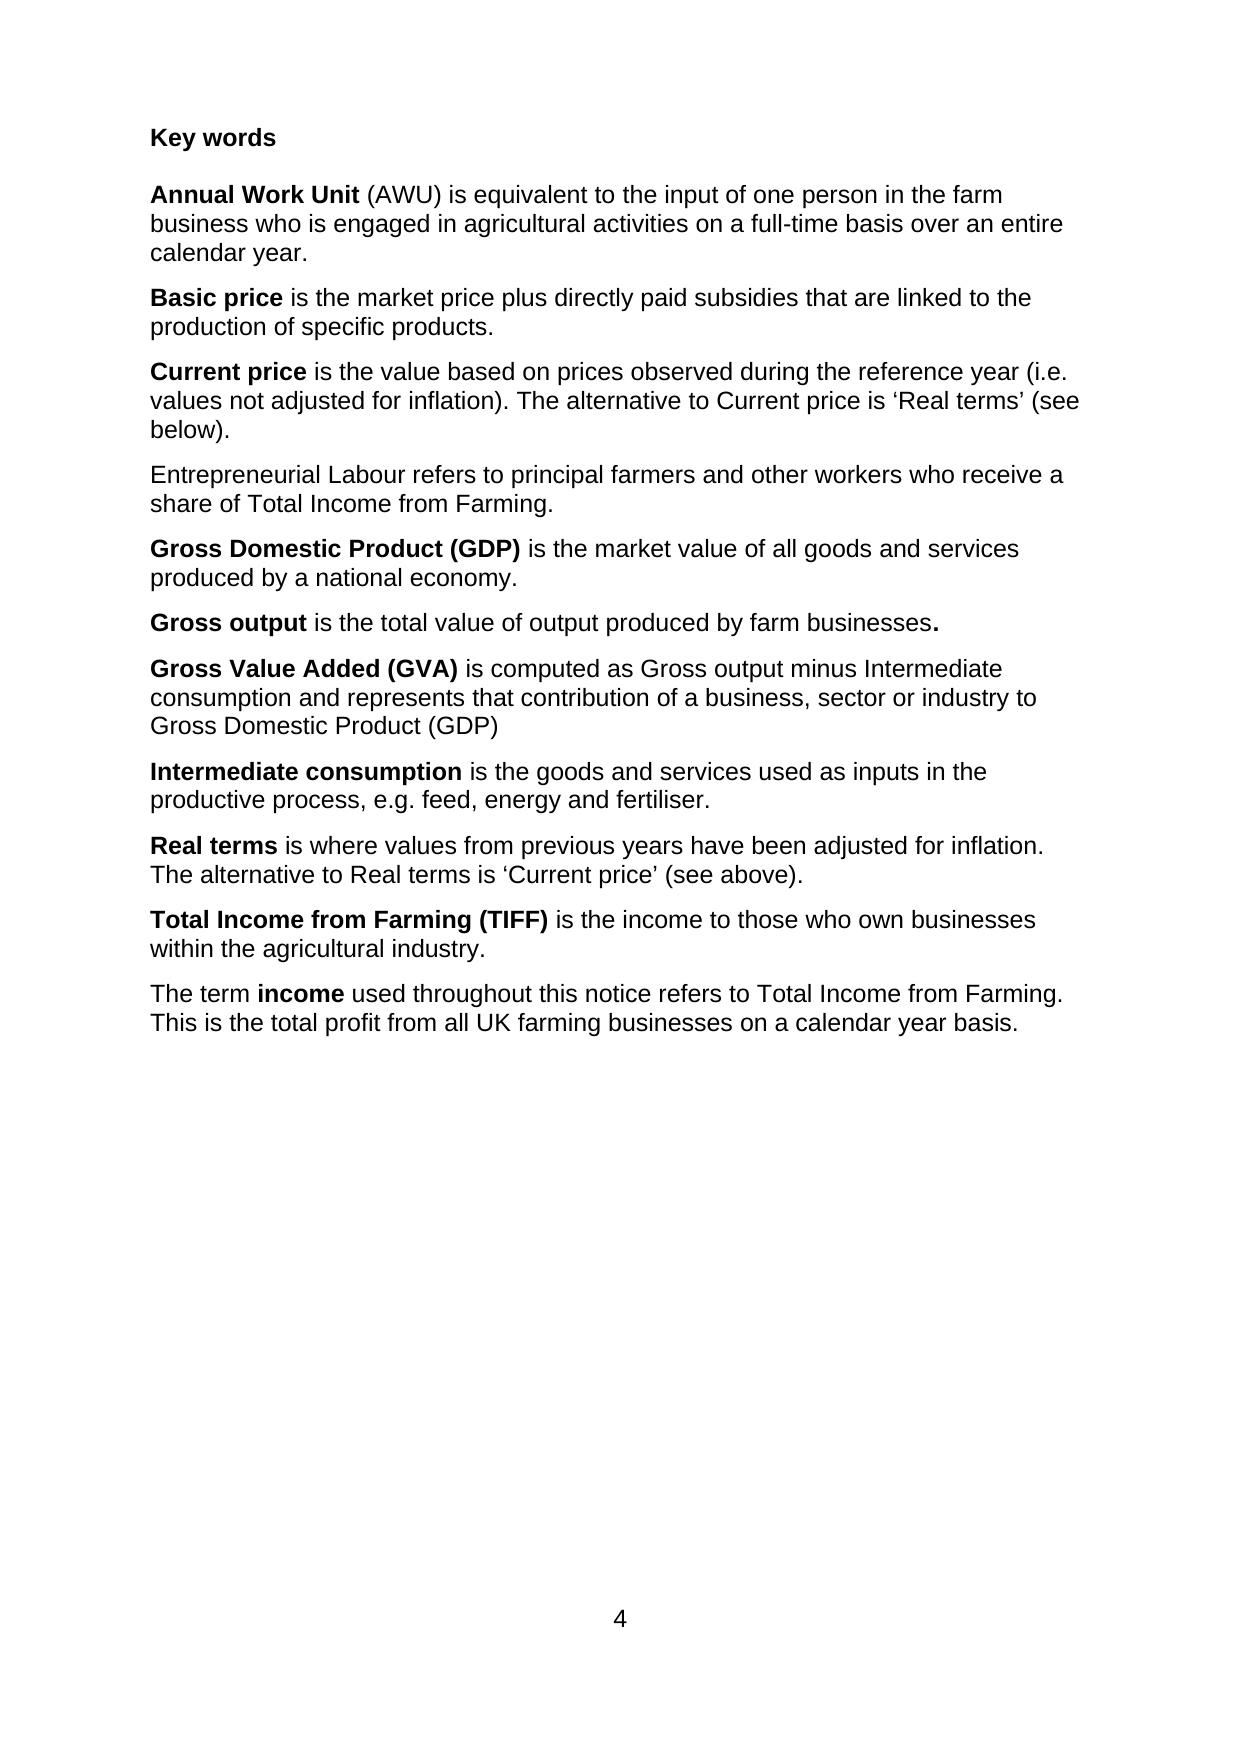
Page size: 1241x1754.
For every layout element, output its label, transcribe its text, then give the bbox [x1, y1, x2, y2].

text Real terms is where values from previous years have been adjusted for inflation. The alternative to Real terms is ‘Current price’ (see above). [150, 831, 1090, 888]
text Current price is the value based on prices observed during the reference year (i.e. values not adjusted for inflation). The alternative to Current price is ‘Real terms’ (see below). [150, 357, 1090, 443]
text Basic price is the market price plus directly paid subsidies that are linked to the production of specific products. [150, 283, 1090, 341]
text Gross Domestic Product (GDP) is the market value of all goods and services produced by a national economy. [150, 534, 1090, 592]
subtitle Key words [150, 123, 1090, 151]
text Intermediate consumption is the goods and services used as inputs in the productive process, e.g. feed, energy and fertiliser. [150, 757, 1090, 814]
text Entrepreneurial Labour refers to principal farmers and other workers who receive a share of Total Income from Farming. [150, 460, 1090, 518]
text Gross Value Added (GVA) is computed as Gross output minus Intermediate consumption and represents that contribution of a business, sector or industry to Gross Domestic Product (GDP) [150, 654, 1090, 740]
text The term income used throughout this notice refers to Total Income from Farming. This is the total profit from all UK farming businesses on a calendar year basis. [150, 979, 1090, 1037]
text Total Income from Farming (TIFF) is the income to those who own businesses within the agricultural industry. [150, 905, 1090, 963]
text Gross output is the total value of output produced by farm businesses. [150, 608, 1090, 637]
text Annual Work Unit (AWU) is equivalent to the input of one person in the farm business who is engaged in agricultural activities on a full-time basis over an entire calendar year. [150, 180, 1090, 266]
